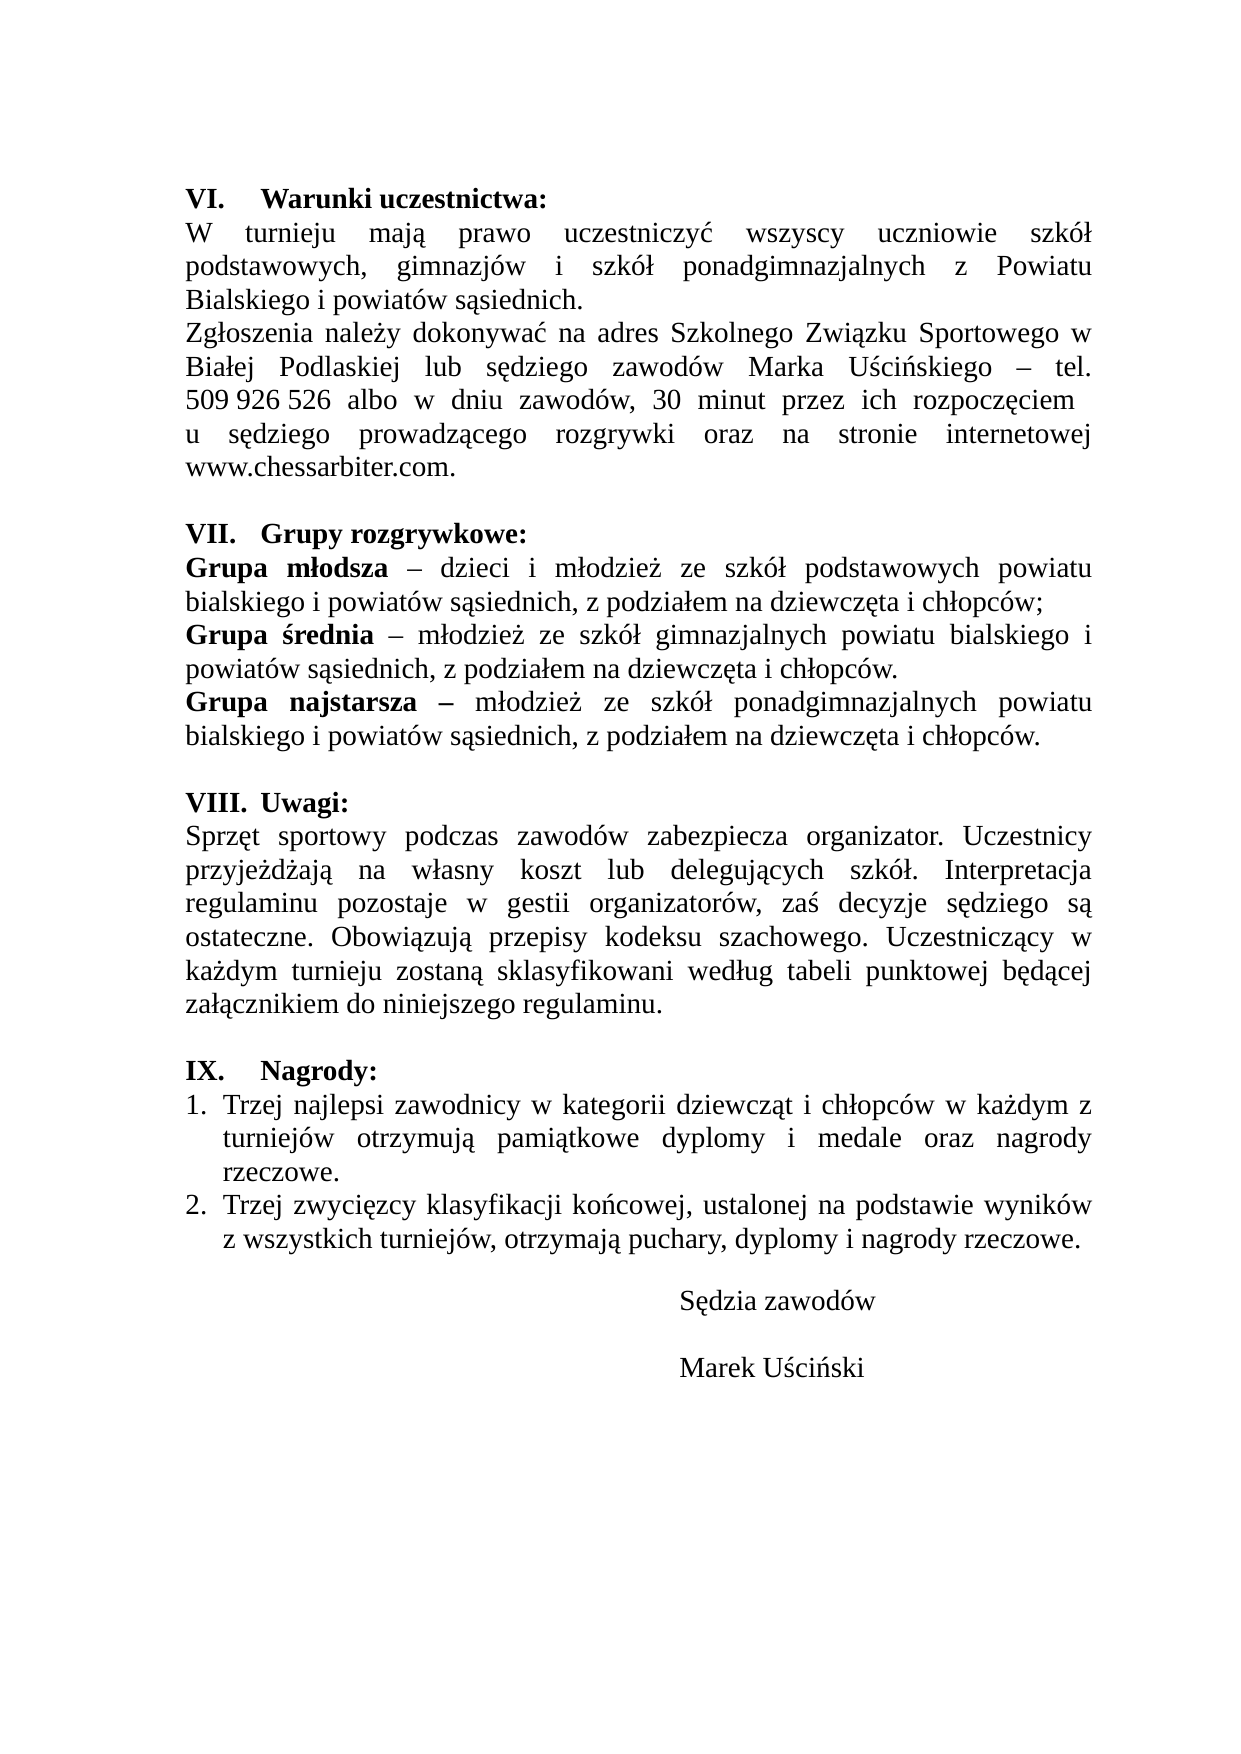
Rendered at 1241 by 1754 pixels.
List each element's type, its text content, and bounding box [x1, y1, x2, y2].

text Marek Uściński [148, 1350, 1093, 1384]
text Grupa średnia – młodzież ze szkół gimnazjalnych powiatu bialskiego i powiatów sąsiednich, z podziałem na dziewczęta i chłopców. [185, 617, 1093, 684]
text Zgłoszenia należy dokonywać na adres Szkolnego Związku Sportowego w Białej Podlaskiej lub sędziego zawodów Marka Uścińskiego – tel. 509 926 526 albo w dniu zawodów, 30 minut przez ich rozpoczęciem u sędziego prowadzącego rozgrywki oraz na stronie internetowej www.chessarbiter.com. [185, 315, 1093, 483]
text Sędzia zawodów [148, 1283, 1093, 1317]
text Grupa młodsza – dzieci i młodzież ze szkół podstawowych powiatu bialskiego i powiatów sąsiednich, z podziałem na dziewczęta i chłopców; [185, 550, 1093, 617]
list Grupy rozgrywkowe: [185, 517, 1093, 550]
list Trzej zwycięzcy klasyfikacji końcowej, ustalonej na podstawie wyników z wszystkich turniejów, otrzymają puchary, dyplomy i nagrody rzeczowe. [185, 1187, 1093, 1254]
text Sprzęt sportowy podczas zawodów zabezpiecza organizator. Uczestnicy przyjeżdżają na własny koszt lub delegujących szkół. Interpretacja regulaminu pozostaje w gestii organizatorów, zaś decyzje sędziego są ostateczne. Obowiązują przepisy kodeksu szachowego. Uczestniczący w każdym turnieju zostaną sklasyfikowani według tabeli punktowej będącej załącznikiem do niniejszego regulaminu. [185, 818, 1093, 1020]
text W turnieju mają prawo uczestniczyć wszyscy uczniowie szkół podstawowych, gimnazjów i szkół ponadgimnazjalnych z Powiatu Bialskiego i powiatów sąsiednich. [185, 215, 1093, 315]
text Grupa najstarsza – młodzież ze szkół ponadgimnazjalnych powiatu bialskiego i powiatów sąsiednich, z podziałem na dziewczęta i chłopców. [185, 684, 1093, 751]
list Nagrody: [185, 1053, 1093, 1087]
list Trzej najlepsi zawodnicy w kategorii dziewcząt i chłopców w każdym z turniejów otrzymują pamiątkowe dyplomy i medale oraz nagrody rzeczowe. [185, 1087, 1093, 1187]
list Uwagi: [185, 785, 1093, 818]
list Warunki uczestnictwa: [185, 181, 1093, 215]
